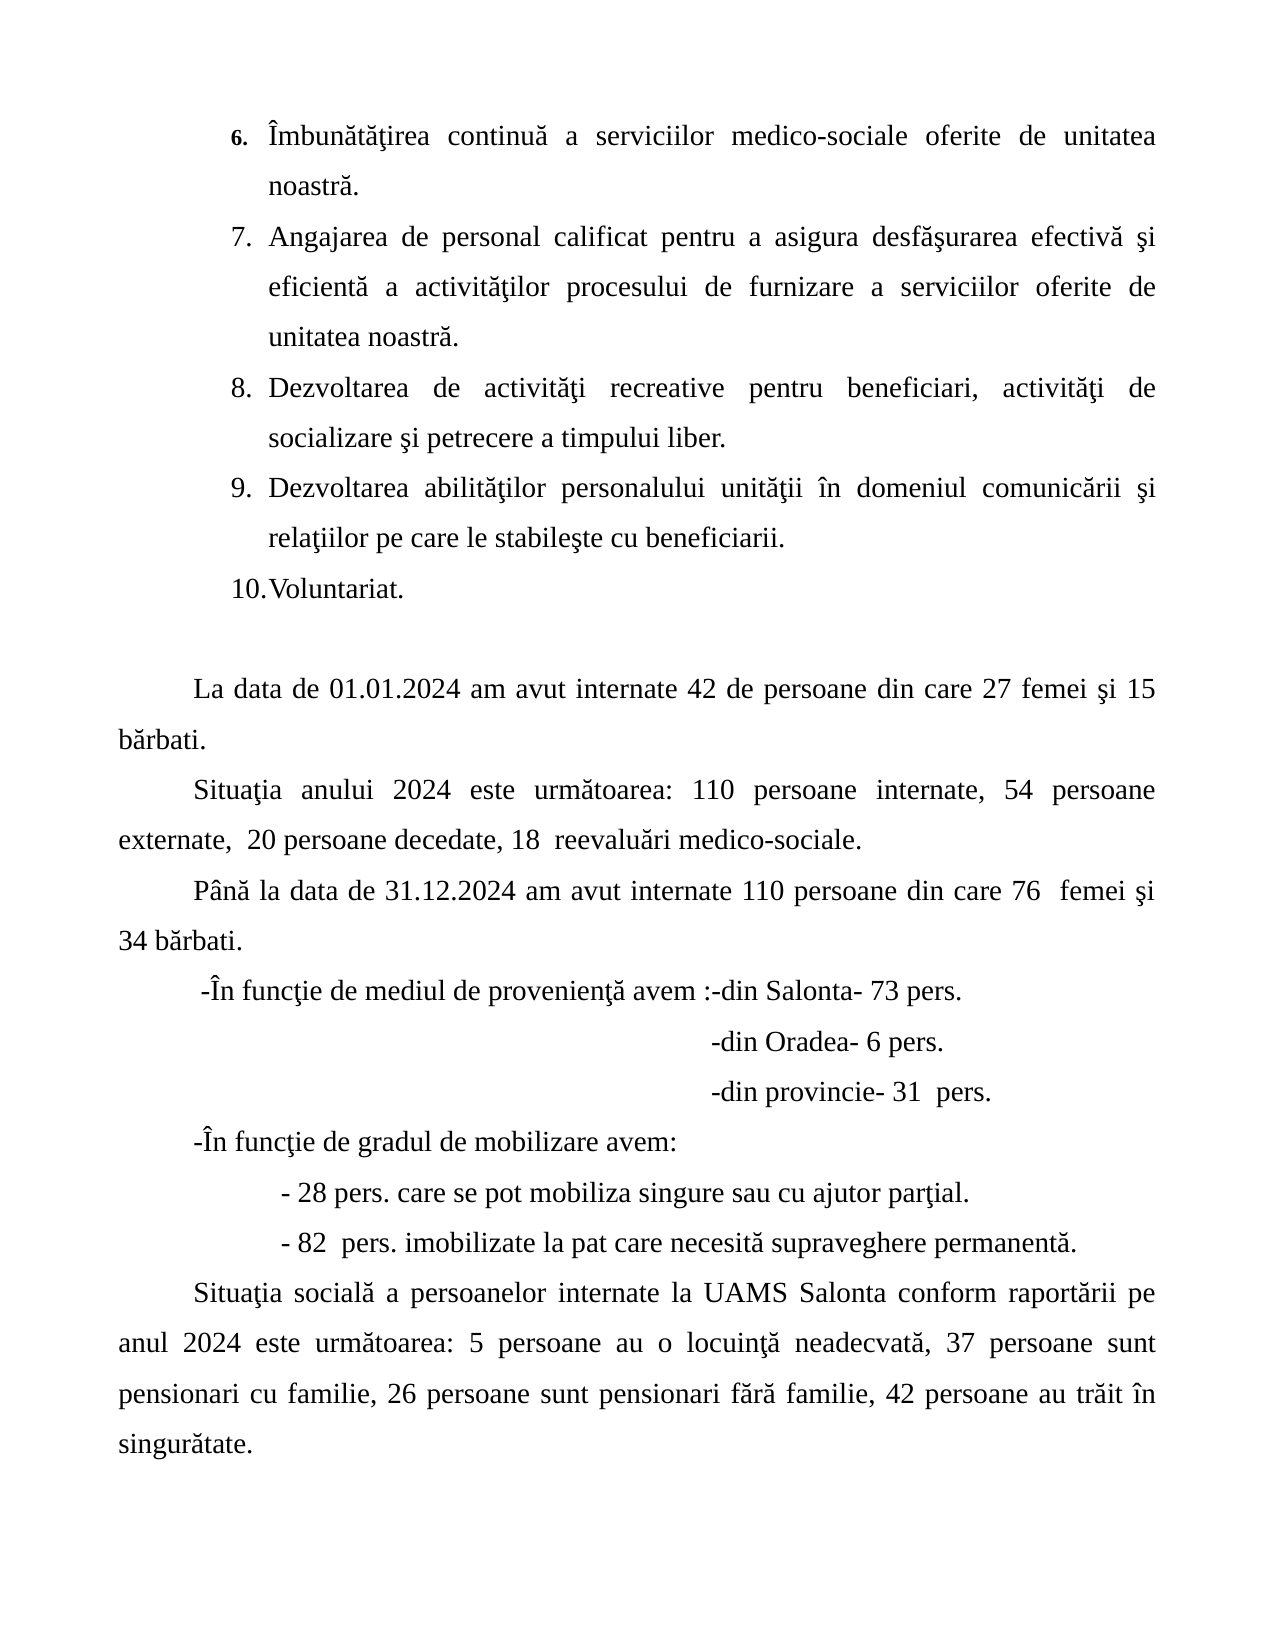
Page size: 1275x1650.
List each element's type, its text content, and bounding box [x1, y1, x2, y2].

text -În funcţie de mediul de provenienţă avem :-din Salonta- 73 pers. [118, 973, 1157, 1007]
list Dezvoltarea de activităţi recreative pentru beneficiari, activităţi de socializare şi petrecere a timpului liber. [231, 370, 1157, 453]
text Situaţia socială a persoanelor internate la UAMS Salonta conform raportării pe anul 2024 este următoarea: 5 persoane au o locuinţă neadecvată, 37 persoane sunt pensionari cu familie, 26 persoane sunt pensionari fără familie, 42 persoane au trăit în singurătate. [118, 1275, 1157, 1460]
text Până la data de 31.12.2024 am avut internate 110 persoane din care 76 femei şi 34 bărbati. [118, 873, 1157, 957]
list Voluntariat. [231, 571, 1157, 604]
text Situaţia anului 2024 este următoarea: 110 persoane internate, 54 persoane externate, 20 persoane decedate, 18 reevaluări medico-sociale. [118, 772, 1157, 856]
text La data de 01.01.2024 am avut internate 42 de persoane din care 27 femei şi 15 bărbati. [118, 672, 1157, 755]
list Îmbunătăţirea continuă a serviciilor medico-sociale oferite de unitatea noastră. [231, 118, 1157, 202]
list Angajarea de personal calificat pentru a asigura desfăşurarea efectivă şi eficientă a activităţilor procesului de furnizare a serviciilor oferite de unitatea noastră. [231, 219, 1157, 353]
text -din Oradea- 6 pers. [118, 1024, 1157, 1057]
list Dezvoltarea abilităţilor personalului unităţii în domeniul comunicării şi relaţiilor pe care le stabileşte cu beneficiarii. [231, 470, 1157, 554]
text - 28 pers. care se pot mobiliza singure sau cu ajutor parţial. [118, 1175, 1157, 1208]
text -În funcţie de gradul de mobilizare avem: [118, 1124, 1157, 1158]
text -din provincie- 31 pers. [118, 1074, 1157, 1108]
text - 82 pers. imobilizate la pat care necesită supraveghere permanentă. [118, 1225, 1157, 1258]
